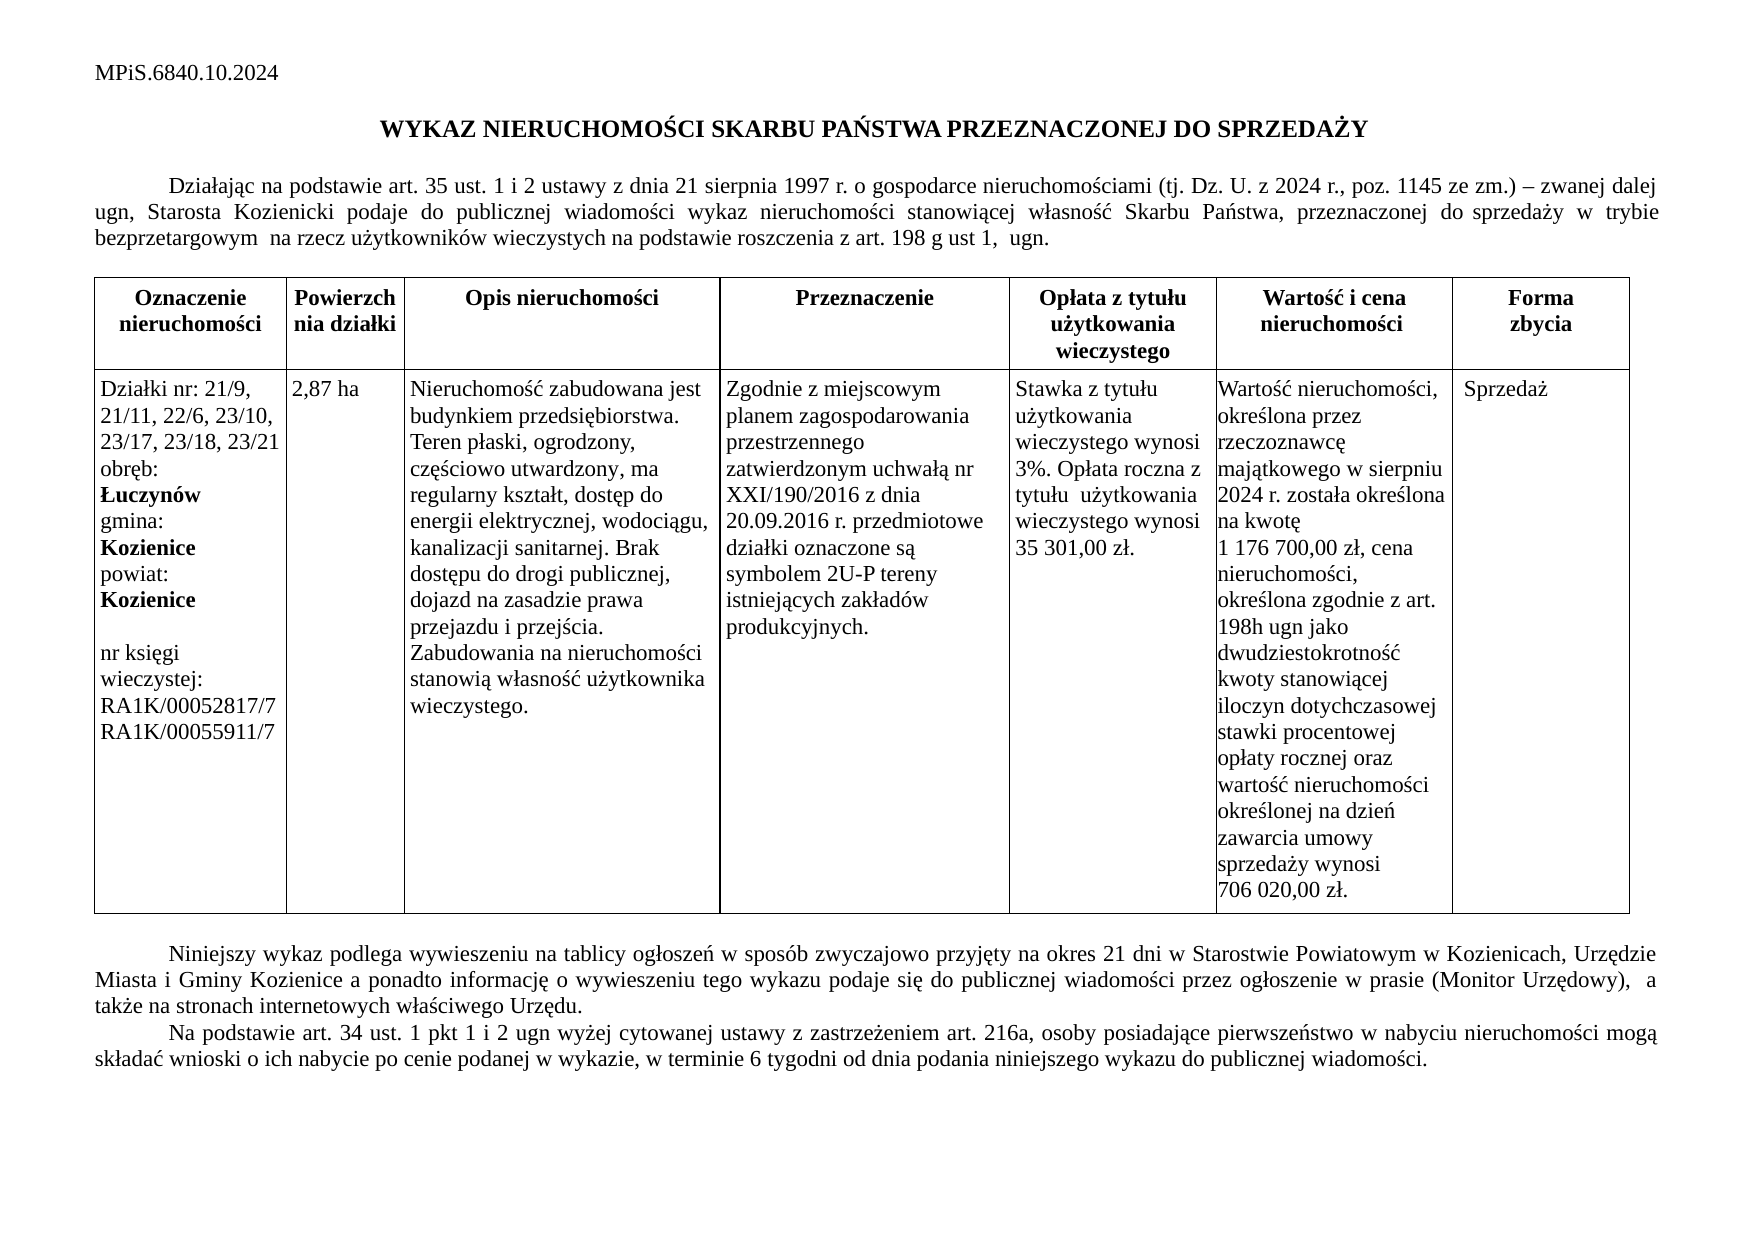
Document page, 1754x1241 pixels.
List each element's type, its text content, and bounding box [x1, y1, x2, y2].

table_cell Stawka z tytułu użytkowania wieczystego wynosi 3%. Opłata roczna z tytułu użytkowania wieczystego wynosi 35 301,00 zł. [1010, 370, 1216, 912]
table_cell Sprzedaż [1453, 370, 1629, 912]
text WYKAZ NIERUCHOMOŚCI SKARBU PAŃSTWA PRZEZNACZONEJ DO SPRZEDAŻY [94, 114, 1659, 143]
table_cell Nieruchomość zabudowana jest budynkiem przedsiębiorstwa. Teren płaski, ogrodzony, częściowo utwardzony, ma regularny kształt, dostęp do energii elektrycznej, wodociągu, kanalizacji sanitarnej. Brak dostępu do drogi publicznej, dojazd na zasadzie prawa przejazdu i przejścia. Zabudowania na nieruchomości stanowią własność użytkownika wieczystego. [405, 370, 719, 912]
table_header Przeznaczenie [721, 278, 1009, 369]
table_cell Zgodnie z miejscowym planem zagospodarowania przestrzennego zatwierdzonym uchwałą nr XXI/190/2016 z dnia 20.09.2016 r. przedmiotowe działki oznaczone są symbolem 2U-P tereny istniejących zakładów produkcyjnych. [721, 370, 1009, 912]
text Niniejszy wykaz podlega wywieszeniu na tablicy ogłoszeń w sposób zwyczajowo przyjęty na okres 21 dni w Starostwie Powiatowym w Kozienicach, Urzędzie Miasta i Gminy Kozienice a ponadto informację o wywieszeniu tego wykazu podaje się do publicznej wiadomości przez ogłoszenie w prasie (Monitor Urzędowy), a także na stronach internetowych właściwego Urzędu. [94, 940, 1659, 1019]
table_header Oznaczenie nieruchomości [95, 278, 286, 369]
table_header Opis nieruchomości [405, 278, 719, 369]
table_header Opłata z tytułu użytkowania wieczystego [1010, 278, 1216, 369]
table_cell Wartość nieruchomości, określona przez rzeczoznawcę majątkowego w sierpniu 2024 r. została określona na kwotę 1 176 700,00 zł, cena nieruchomości, określona zgodnie z art. 198h ugn jako dwudziestokrotność kwoty stanowiącej iloczyn dotychczasowej stawki procentowej opłaty rocznej oraz wartość nieruchomości określonej na dzień zawarcia umowy sprzedaży wynosi 706 020,00 zł. [1217, 370, 1452, 912]
text MPiS.6840.10.2024 [94, 59, 1659, 86]
table_header Wartość i cena nieruchomości [1217, 278, 1452, 369]
text Na podstawie art. 34 ust. 1 pkt 1 i 2 ugn wyżej cytowanej ustawy z zastrzeżeniem art. 216a, osoby posiadające pierwszeństwo w nabyciu nieruchomości mogą składać wnioski o ich nabycie po cenie podanej w wykazie, w terminie 6 tygodni od dnia podania niniejszego wykazu do publicznej wiadomości. [94, 1019, 1659, 1072]
table_cell Działki nr: 21/9, 21/11, 22/6, 23/10, 23/17, 23/18, 23/21 obręb: Łuczynów gmina: Kozienice powiat: Kozienice nr księgi wieczystej: RA1K/00052817/7 RA1K/00055911/7 [95, 370, 286, 912]
table_cell 2,87 ha [287, 370, 404, 912]
table_header Forma zbycia [1453, 278, 1629, 369]
text Działając na podstawie art. 35 ust. 1 i 2 ustawy z dnia 21 sierpnia 1997 r. o gospodarce nieruchomościami (tj. Dz. U. z 2024 r., poz. 1145 ze zm.) – zwanej dalej ugn, Starosta Kozienicki podaje do publicznej wiadomości wykaz nieruchomości stanowiącej własność Skarbu Państwa, przeznaczonej do sprzedaży w trybie bezprzetargowym na rzecz użytkowników wieczystych na podstawie roszczenia z art. 198 g ust 1, ugn. [94, 172, 1659, 251]
table_header Powierzchnia działki [287, 278, 404, 369]
